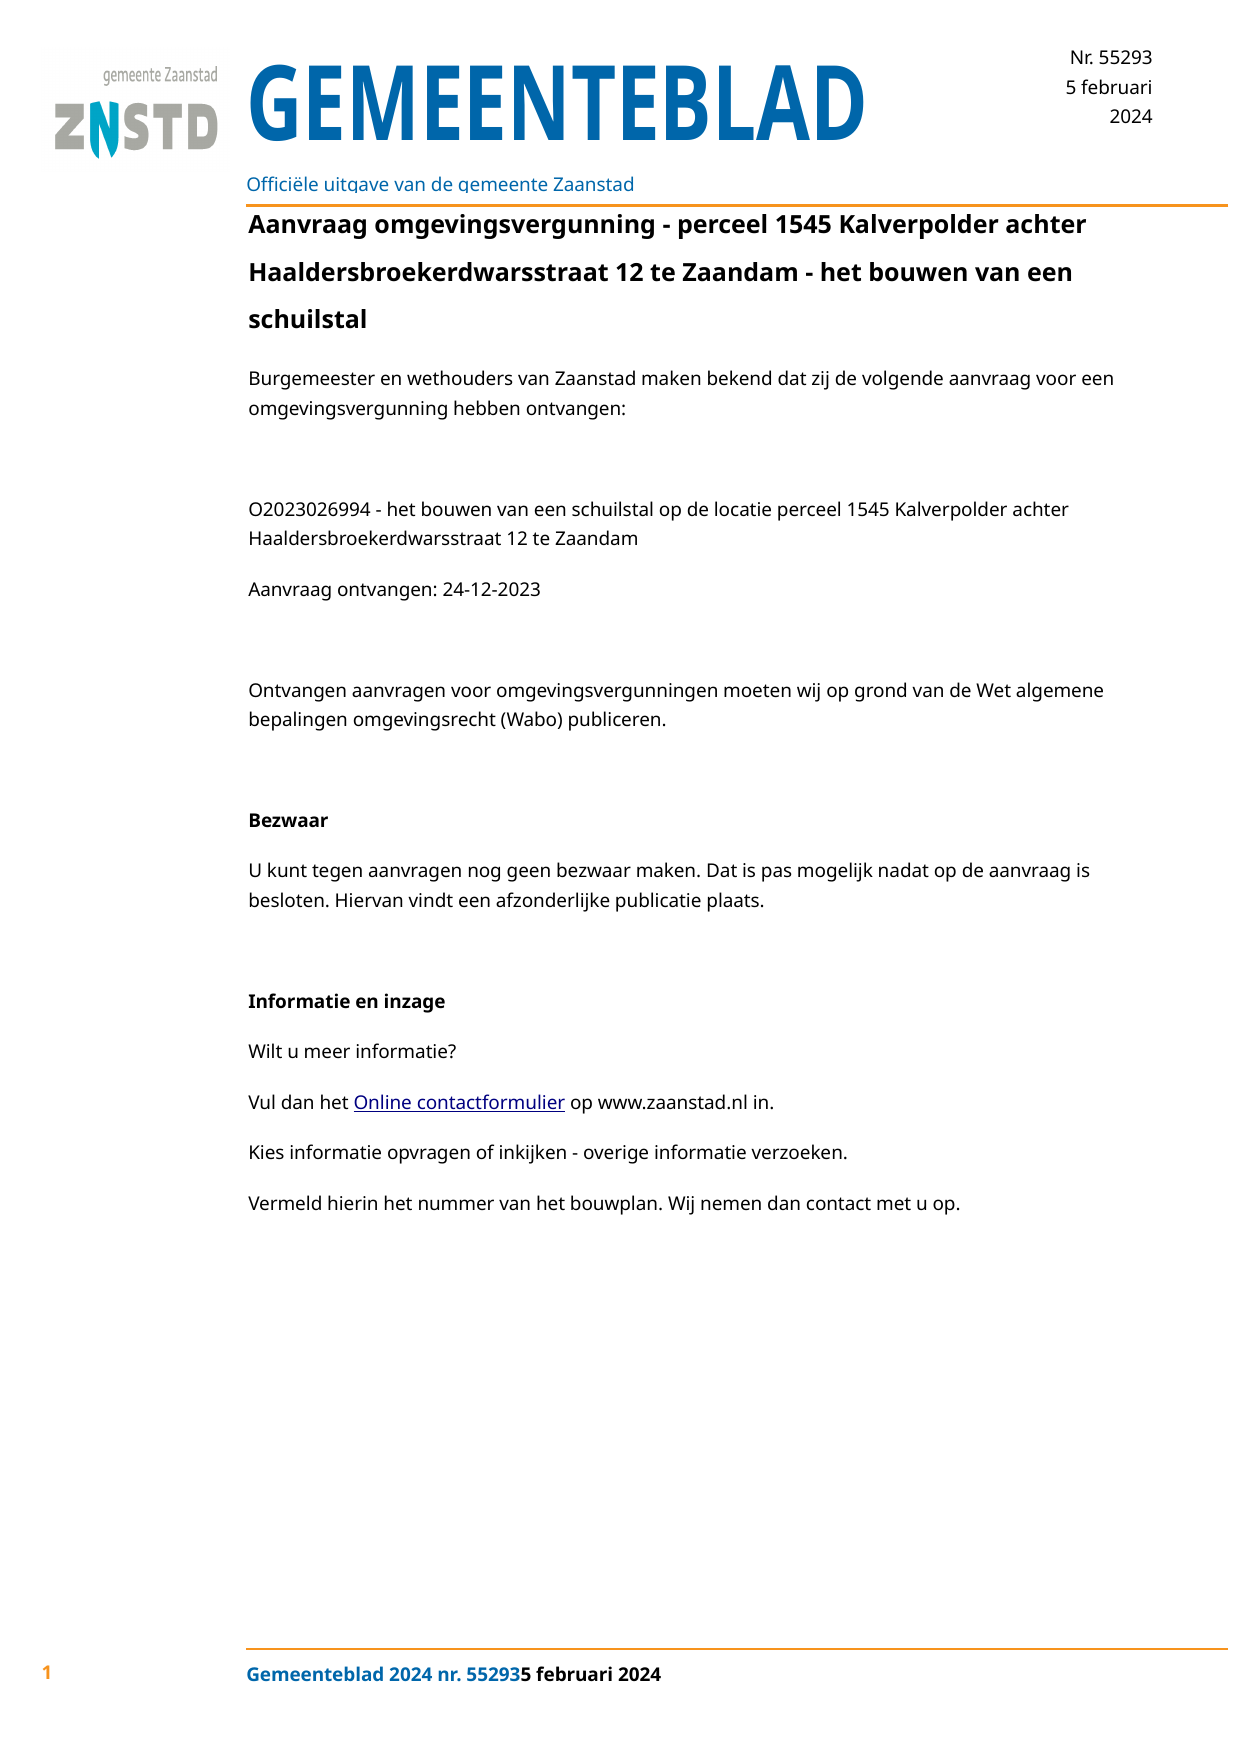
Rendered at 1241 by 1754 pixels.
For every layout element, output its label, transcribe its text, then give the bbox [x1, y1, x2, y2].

text Wilt u meer informatie? [248, 1038, 1152, 1064]
text Bezwaar [248, 807, 1152, 833]
text Burgemeester en wethouders van Zaanstad maken bekend dat zij de volgende aanvraag voor een omgevingsvergunning hebben ontvangen: [248, 366, 1152, 421]
text Informatie en inzage [248, 988, 1152, 1014]
text O2023026994 - het bouwen van een schuilstal op de locatie perceel 1545 Kalverpolder achter Haaldersbroekerdwarsstraat 12 te Zaandam [248, 496, 1152, 551]
text Kies informatie opvragen of inkijken - overige informatie verzoeken. [248, 1139, 1152, 1165]
text Aanvraag ontvangen: 24-12-2023 [248, 576, 1152, 602]
text Vermeld hierin het nummer van het bouwplan. Wij nemen dan contact met u op. [248, 1190, 1152, 1215]
text Vul dan het Online contactformulier op www.zaanstad.nl in. [248, 1089, 1152, 1114]
picture [41, 47, 231, 172]
text U kunt tegen aanvragen nog geen bezwaar maken. Dat is pas mogelijk nadat op de aanvraag is besloten. Hiervan vindt een afzonderlijke publicatie plaats. [248, 858, 1152, 913]
text Ontvangen aanvragen voor omgevingsvergunningen moeten wij op grond van de Wet algemene bepalingen omgevingsrecht (Wabo) publiceren. [248, 677, 1152, 732]
text Aanvraag omgevingsvergunning - perceel 1545 Kalverpolder achter Haaldersbroekerdwarsstraat 12 te Zaandam - het bouwen van een schuilstal [248, 207, 1152, 336]
